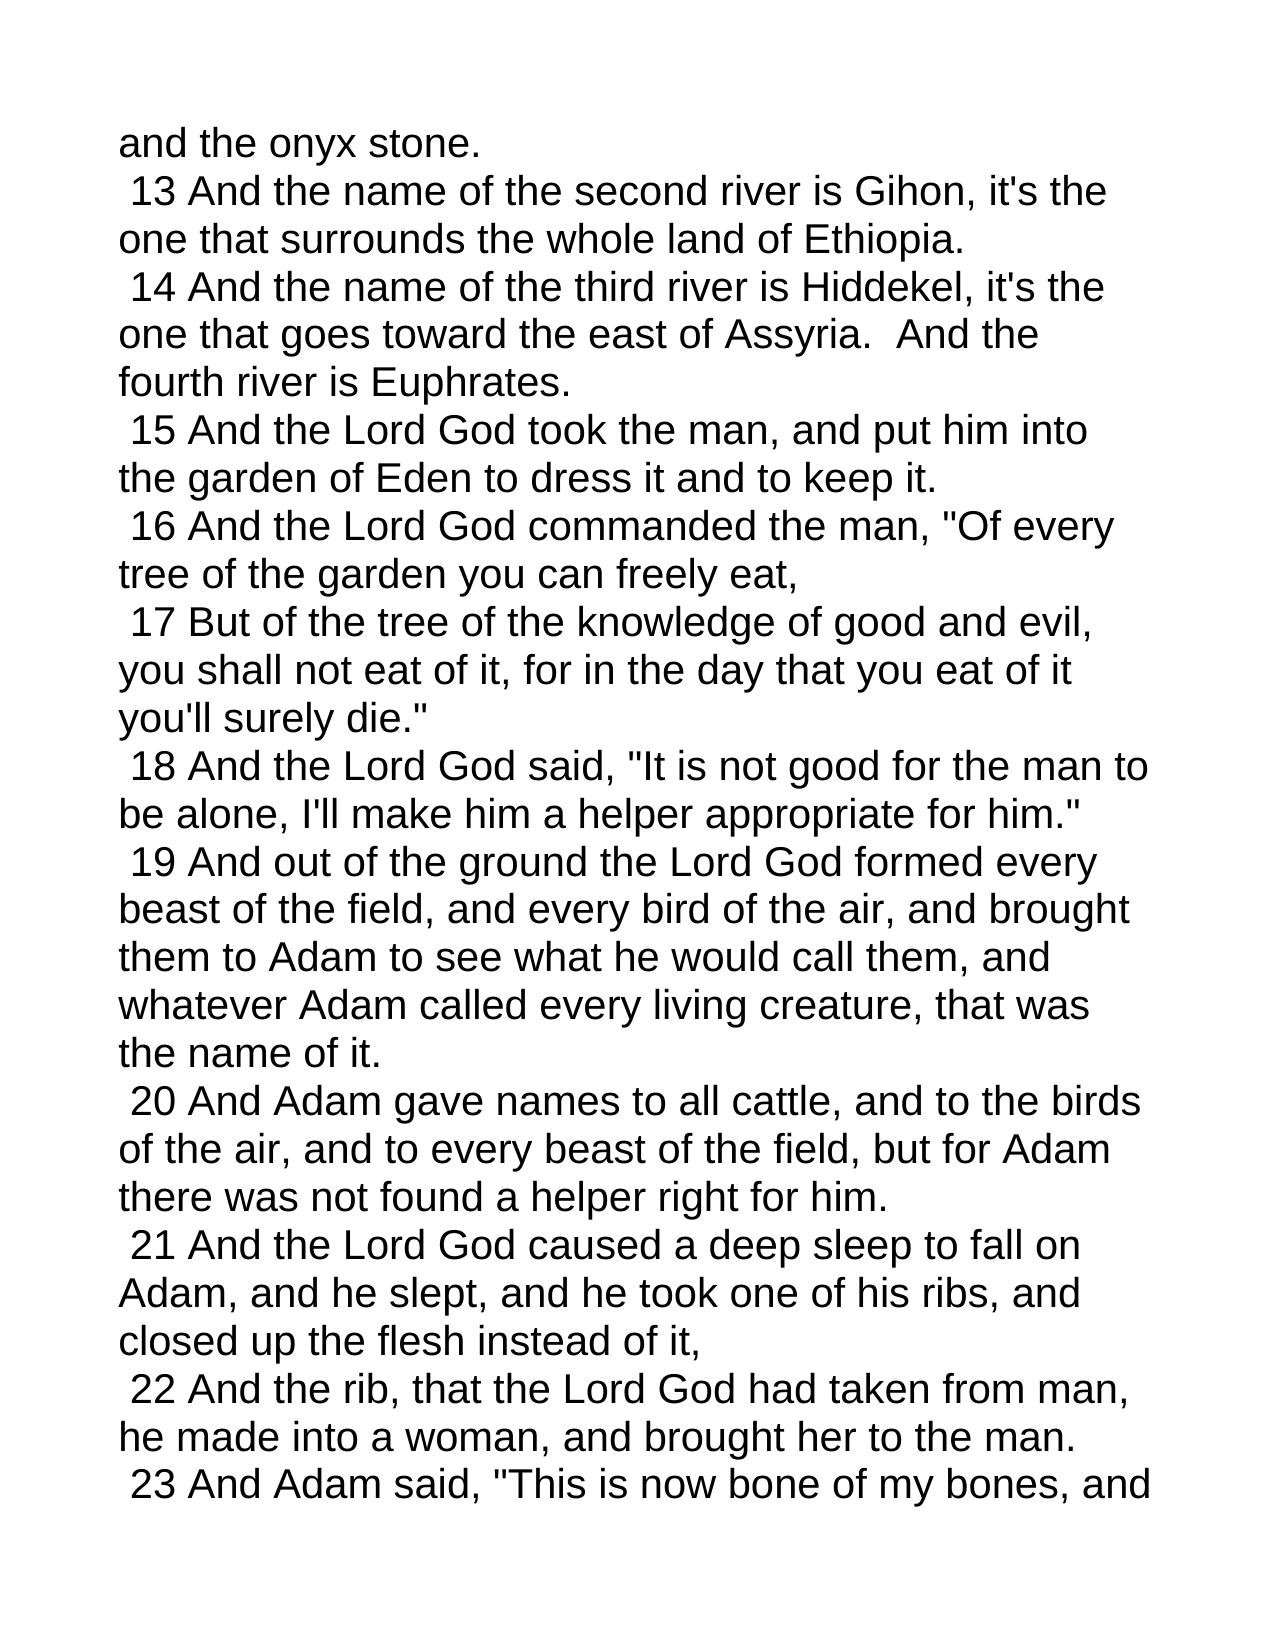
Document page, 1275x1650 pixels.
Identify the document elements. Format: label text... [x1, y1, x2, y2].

text 19 And out of the ground the Lord God formed every beast of the field, and every bird of the air, and brought them to Adam to see what he would call them, and whatever Adam called every living creature, that was the name of it. [118, 837, 1157, 1076]
text 14 And the name of the third river is Hiddekel, it's the one that goes toward the east of Assyria. And the fourth river is Euphrates. [118, 262, 1157, 406]
text 18 And the Lord God said, "It is not good for the man to be alone, I'll make him a helper appropriate for him." [118, 741, 1157, 837]
text 23 And Adam said, "This is now bone of my bones, and [118, 1460, 1157, 1508]
text 21 And the Lord God caused a deep sleep to fall on Adam, and he slept, and he took one of his ribs, and closed up the flesh instead of it, [118, 1220, 1157, 1364]
text 20 And Adam gave names to all cattle, and to the birds of the air, and to every beast of the field, but for Adam there was not found a helper right for him. [118, 1076, 1157, 1220]
text 15 And the Lord God took the man, and put him into the garden of Eden to dress it and to keep it. [118, 406, 1157, 501]
text 16 And the Lord God commanded the man, "Of every tree of the garden you can freely eat, [118, 501, 1157, 597]
text 17 But of the tree of the knowledge of good and evil, you shall not eat of it, for in the day that you eat of it you'll surely die." [118, 597, 1157, 741]
text and the onyx stone. [118, 118, 1157, 166]
text 22 And the rib, that the Lord God had taken from man, he made into a woman, and brought her to the man. [118, 1364, 1157, 1460]
text 13 And the name of the second river is Gihon, it's the one that surrounds the whole land of Ethiopia. [118, 166, 1157, 262]
